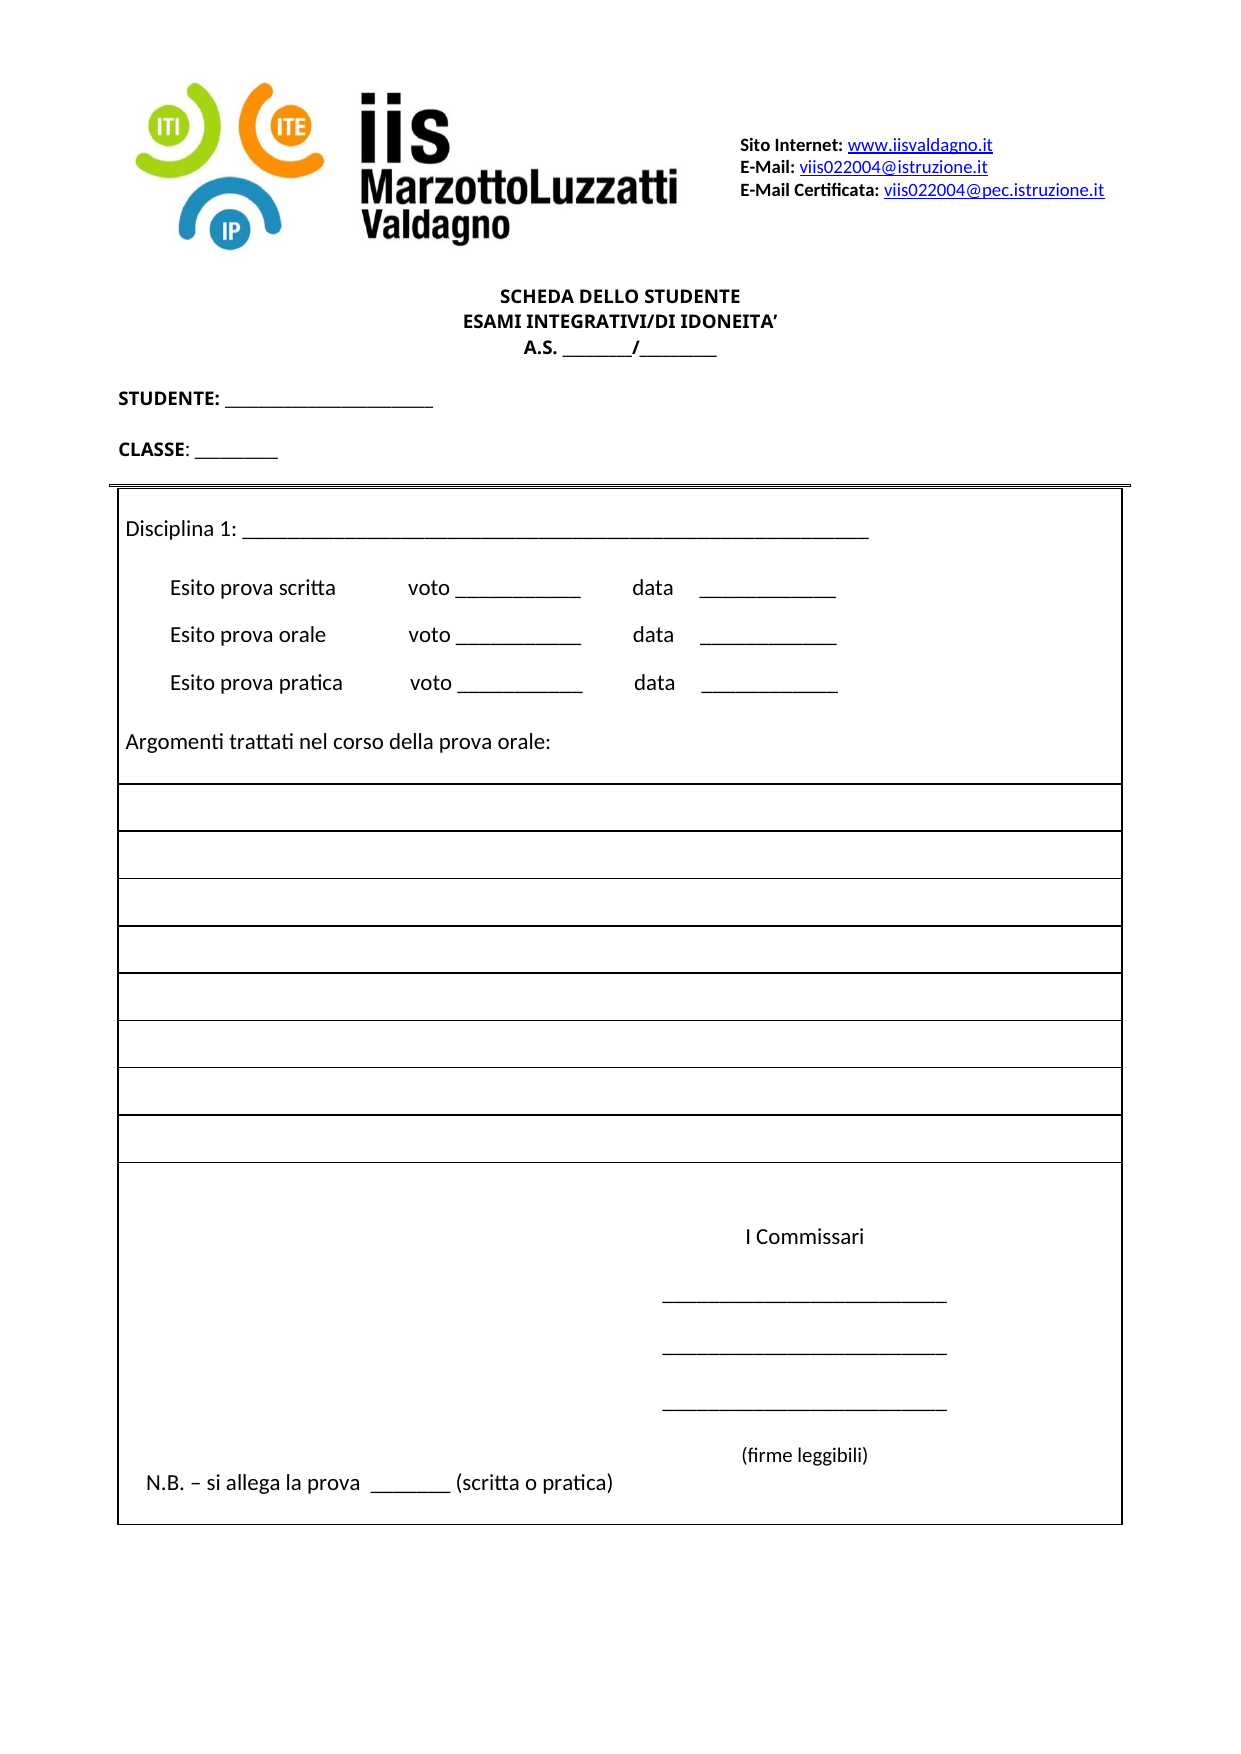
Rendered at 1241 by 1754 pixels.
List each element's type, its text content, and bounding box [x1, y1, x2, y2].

text CLASSE: __________ [118, 436, 1122, 462]
text ESAMI INTEGRATIVI/DI IDONEITA’ [118, 309, 1122, 334]
table_cell Esito prova pratica voto ___________ data ____________ [119, 649, 1121, 696]
table_cell [119, 974, 1121, 1019]
table_cell [119, 785, 1121, 830]
table_cell [119, 832, 1121, 878]
table_cell [119, 1068, 1121, 1114]
table_cell I Commissari _________________________ [119, 1222, 1121, 1306]
table_cell _________________________ _________________________ [119, 1306, 1121, 1442]
table_cell (firme leggibili) [119, 1442, 1121, 1468]
table_cell [119, 696, 1121, 724]
table_cell [119, 879, 1121, 925]
table_header Disciplina 1: _______________________________________________________ [119, 489, 1121, 554]
table_cell Argomenti trattati nel corso della prova orale: [119, 724, 1121, 783]
table_cell [119, 1116, 1121, 1161]
text STUDENTE: _________________________ [118, 385, 1122, 411]
table_cell [119, 1163, 1121, 1222]
table_cell Esito prova orale voto ___________ data ____________ [119, 601, 1121, 649]
table_cell [119, 1496, 1121, 1524]
text A.S. _________/__________ [118, 334, 1122, 360]
table_cell Esito prova scritta voto ___________ data ____________ [119, 554, 1121, 601]
table_cell [119, 927, 1121, 972]
table_cell [119, 1021, 1121, 1067]
picture [129, 75, 684, 260]
table_cell N.B. – si allega la prova _______ (scritta o pratica) [119, 1468, 1121, 1496]
text SCHEDA DELLO STUDENTE [118, 283, 1122, 309]
